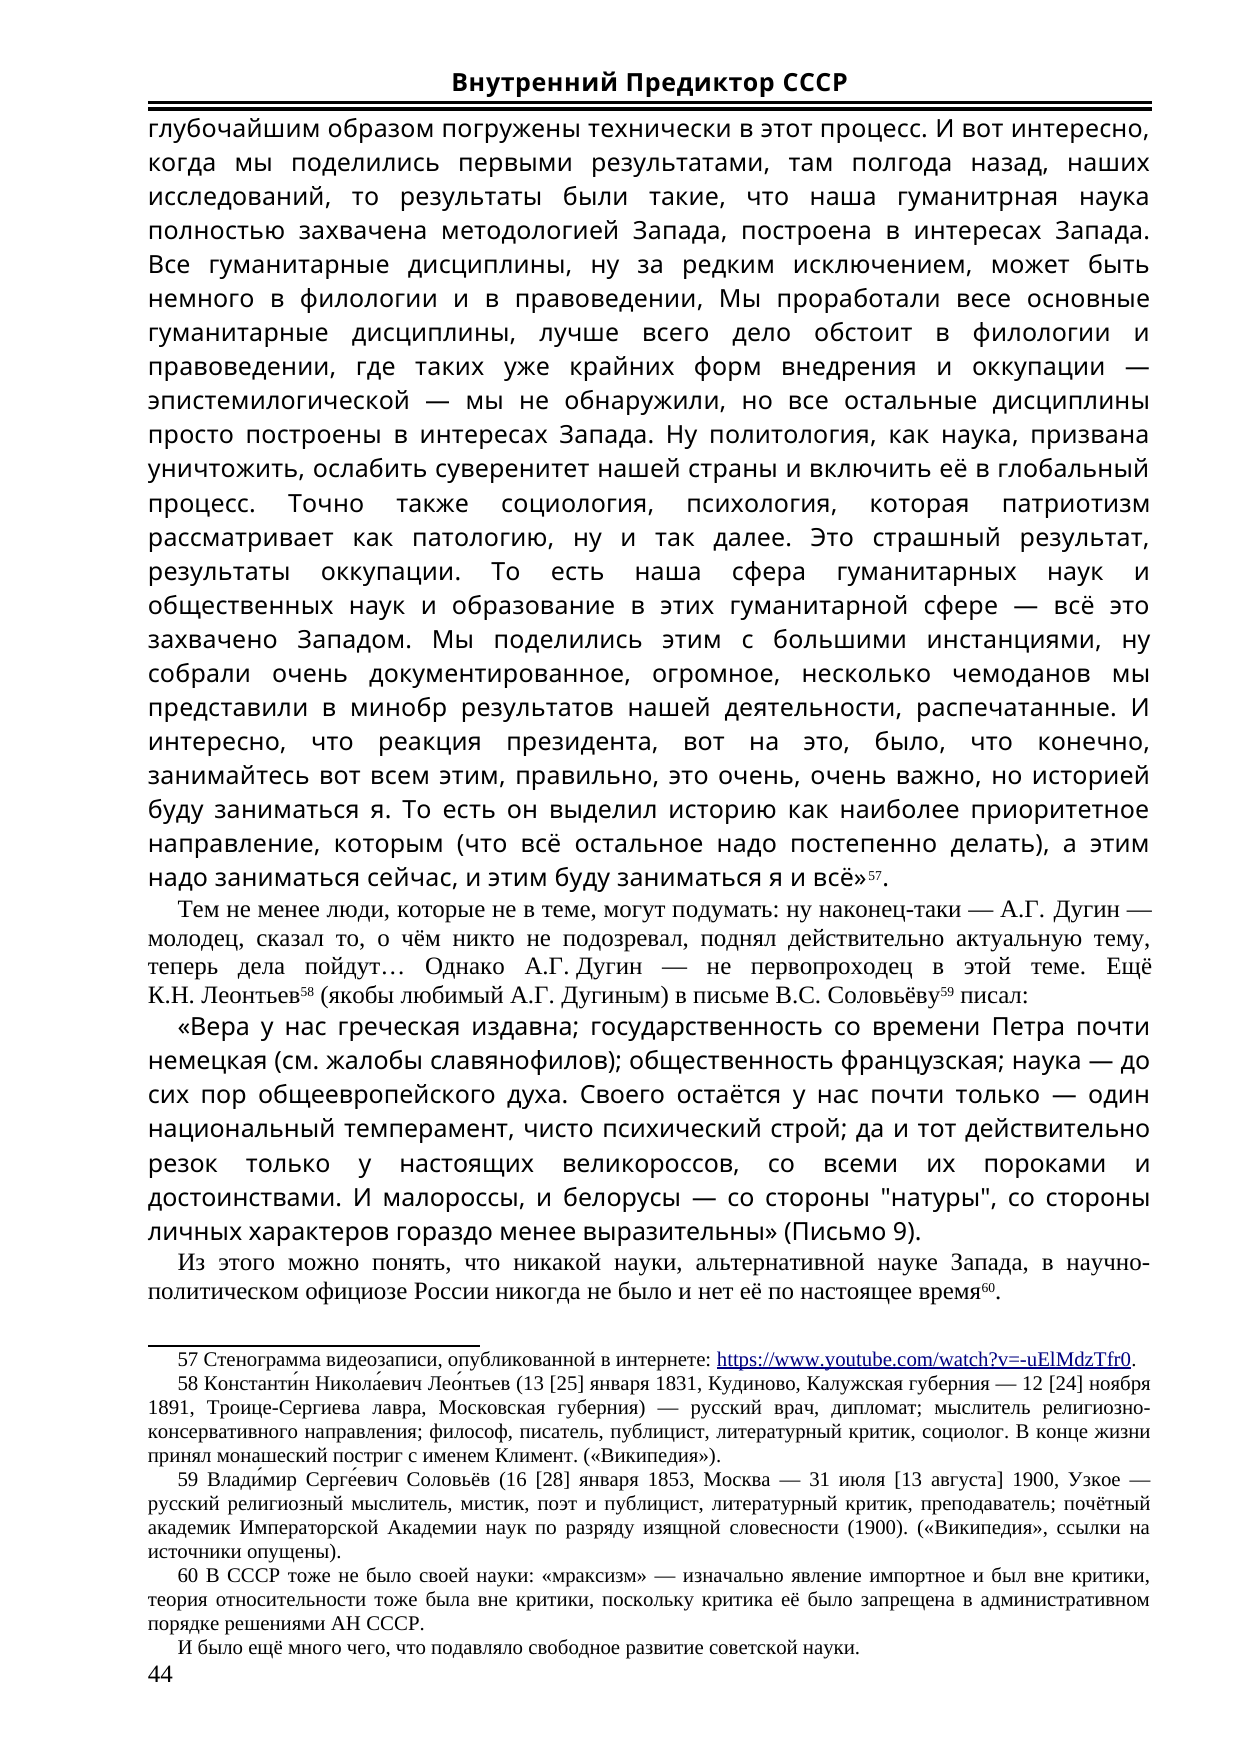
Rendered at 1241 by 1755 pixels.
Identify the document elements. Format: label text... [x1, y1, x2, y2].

text «Вера у нас греческая издавна; государственность со времени Петра почти немецкая (см. жалобы славянофилов); общественность французская; наука — до сих пор общеевропейского духа. Своего остаётся у нас почти только — один национальный темперамент, чисто психический строй; да и тот действительно резок только у настоящих великороссов, со всеми их пороками и достоинствами. И малороссы, и белорусы — со стороны "натуры", со стороны личных характеров гораздо менее выразительны» (Письмо 9). [148, 1009, 1152, 1247]
text Тем не менее люди, которые не в теме, могут подумать: ну наконец-таки — А.Г. Дугин — молодец, сказал то, о чём никто не подозревал, поднял действительно актуальную тему, теперь дела пойдут… Однако А.Г. Дугин — не первопроходец в этой теме. Ещё К.Н. Леонтьев (якобы любимый А.Г. Дугиным) в письме В.С. Соловьёву писал: [148, 894, 1152, 1009]
text Константи́н Никола́евич Лео́нтьев (13 [25] января 1831, Кудиново, Калужская губерния — 12 [24] ноября 1891, Троице-Сергиева лавра, Московская губерния) — русский врач, дипломат; мыслитель религиозно-консервативного направления; философ, писатель, публицист, литературный критик, социолог. В конце жизни принял монашеский постриг с именем Климент. («Википедия»). [148, 1371, 1152, 1467]
text И было ещё много чего, что подавляло свободное развитие советской науки. [148, 1635, 1152, 1659]
text Стенограмма видеозаписи, опубликованной в интернете: https://www.youtube.com/watch?v=-uElMdzTfr0. [148, 1346, 1152, 1371]
text глубочайшим образом погружены технически в этот процесс. И вот интересно, когда мы поделились первыми результатами, там полгода назад, наших исследований, то результаты были такие, что наша гуманитрная наука полностью захвачена методологией Запада, построена в интересах Запада. Все гуманитарные дисциплины, ну за редким исключением, может быть немного в филологии и в правоведении, Мы проработали весе основные гуманитарные дисциплины, лучше всего дело обстоит в филологии и правоведении, где таких уже крайних форм внедрения и оккупации — эпистемилогической — мы не обнаружили, но все остальные дисциплины просто построены в интересах Запада. Ну политология, как наука, призвана уничтожить, ослабить суверенитет нашей страны и включить её в глобальный процесс. Точно также социология, психология, которая патриотизм рассматривает как патологию, ну и так далее. Это страшный результат, результаты оккупации. То есть наша сфера гуманитарных наук и общественных наук и образование в этих гуманитарной сфере — всё это захвачено Западом. Мы поделились этим с большими инстанциями, ну собрали очень документированное, огромное, несколько чемоданов мы представили в минобр результатов нашей деятельности, распечатанные. И интересно, что реакция президента, вот на это, было, что конечно, занимайтесь вот всем этим, правильно, это очень, очень важно, но историей буду заниматься я. То есть он выделил историю как наиболее приоритетное направление, которым (что всё остальное надо постепенно делать), а этим надо заниматься сейчас, и этим буду заниматься я и всё». [148, 111, 1152, 894]
text В СССР тоже не было своей науки: «мраксизм» — изначально явление импортное и был вне критики, теория относительности тоже была вне критики, поскольку критика её было запрещена в административном порядке решениями АН СССР. [148, 1563, 1152, 1635]
text Влади́мир Серге́евич Соловьёв (16 [28] января 1853, Москва — 31 июля [13 августа] 1900, Узкое — русский религиозный мыслитель, мистик, поэт и публицист, литературный критик, преподаватель; почётный академик Императорской Академии наук по разряду изящной словесности (1900). («Википедия», ссылки на источники опущены). [148, 1467, 1152, 1563]
text Из этого можно понять, что никакой науки, альтернативной науке Запада, в научно-политическом официозе России никогда не было и нет её по настоящее время. [148, 1247, 1152, 1305]
